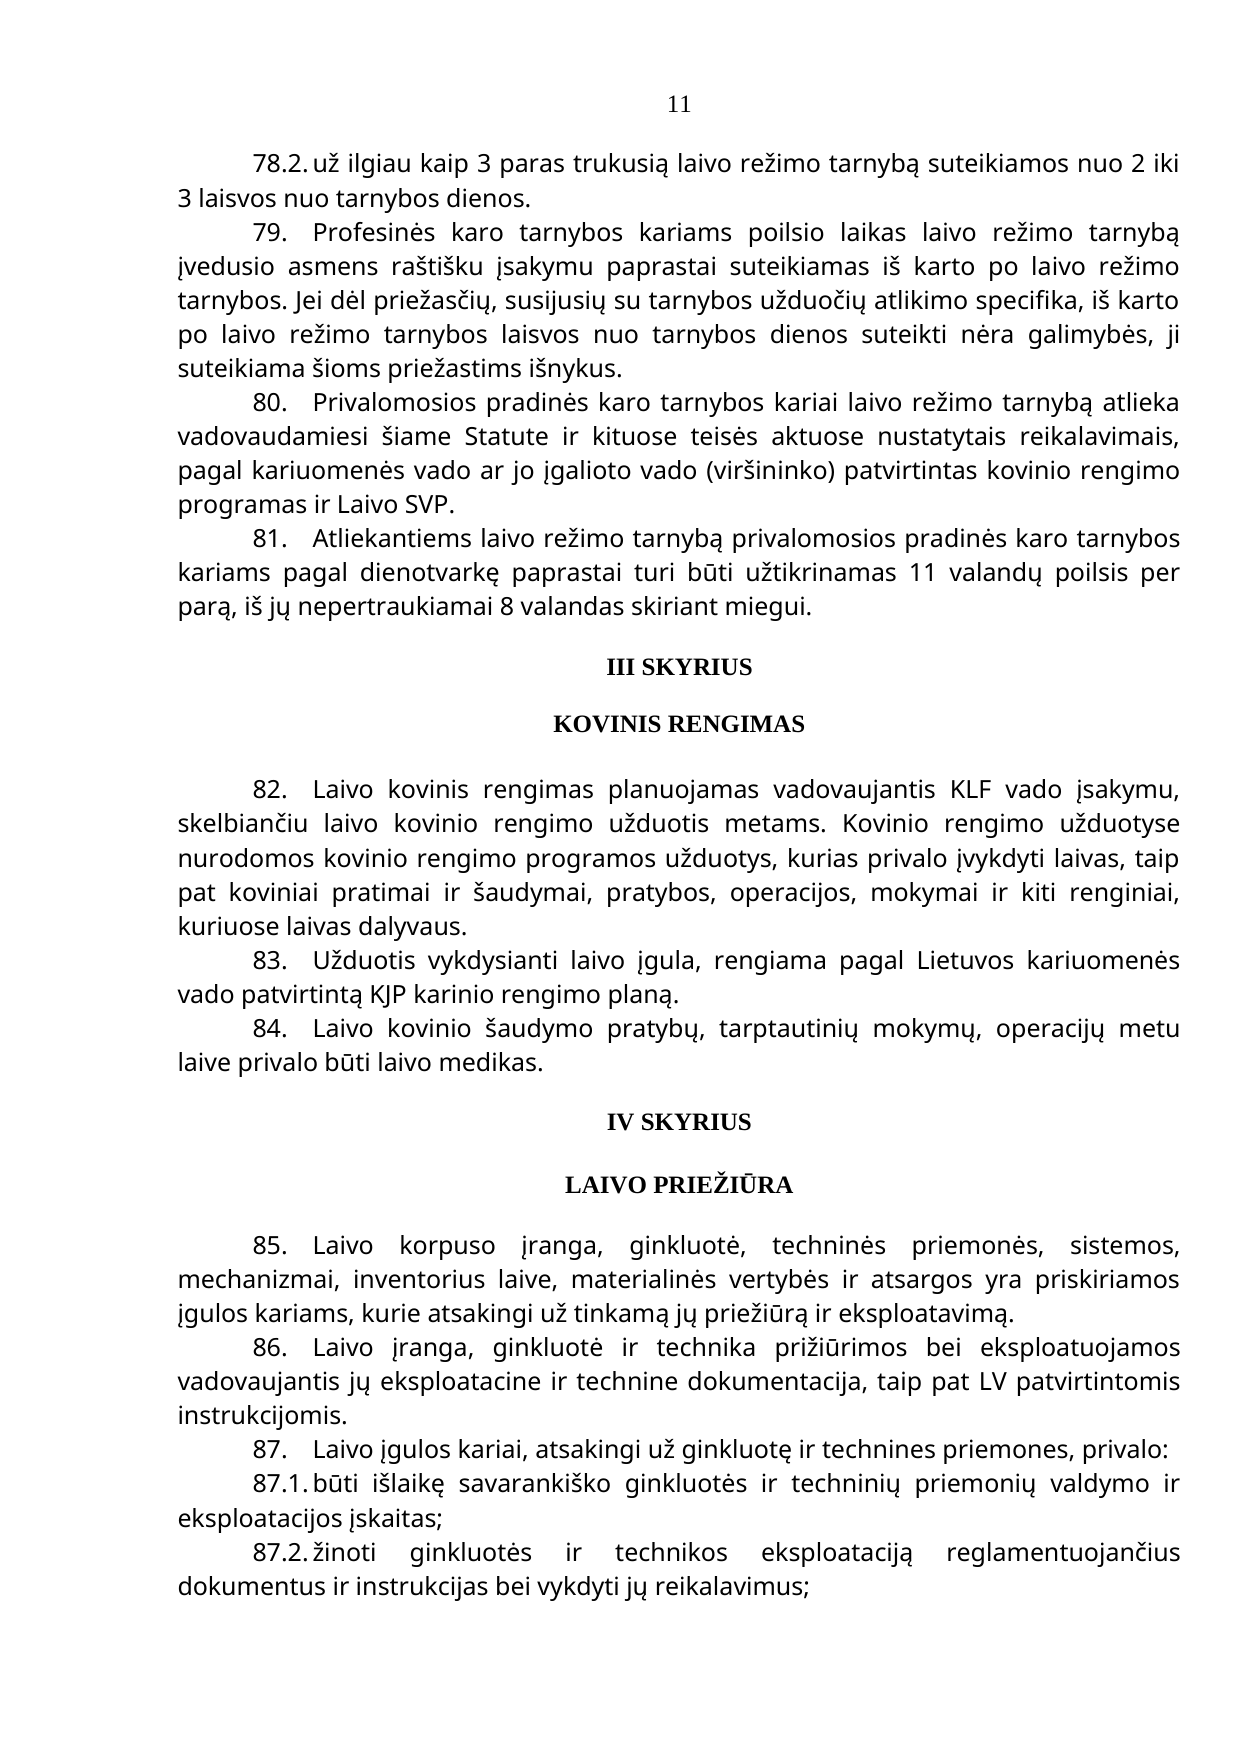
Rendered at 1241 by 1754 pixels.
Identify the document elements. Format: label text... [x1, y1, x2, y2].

text 83. Užduotis vykdysianti laivo įgula, rengiama pagal Lietuvos kariuomenės vado patvirtintą KJP karinio rengimo planą. [177, 942, 1181, 1011]
text 82. Laivo kovinis rengimas planuojamas vadovaujantis KLF vado įsakymu, skelbiančiu laivo kovinio rengimo užduotis metams. Kovinio rengimo užduotyse nurodomos kovinio rengimo programos užduotys, kurias privalo įvykdyti laivas, taip pat koviniai pratimai ir šaudymai, pratybos, operacijos, mokymai ir kiti renginiai, kuriuose laivas dalyvaus. [177, 772, 1181, 942]
text 87.1. būti išlaikę savarankiško ginkluotės ir techninių priemonių valdymo ir eksploatacijos įskaitas; [177, 1466, 1181, 1534]
text KOVINIS RENGIMAS [177, 709, 1181, 738]
text 80. Privalomosios pradinės karo tarnybos kariai laivo režimo tarnybą atlieka vadovaudamiesi šiame Statute ir kituose teisės aktuose nustatytais reikalavimais, pagal kariuomenės vado ar jo įgalioto vado (viršininko) patvirtintas kovinio rengimo programas ir Laivo SVP. [177, 384, 1181, 521]
text 78.2. už ilgiau kaip 3 paras trukusią laivo režimo tarnybą suteikiamos nuo 2 iki 3 laisvos nuo tarnybos dienos. [177, 146, 1181, 214]
text III SKYRIUS [177, 652, 1181, 681]
text IV SKYRIUS [177, 1107, 1181, 1136]
text LAIVO PRIEŽIŪRA [177, 1170, 1181, 1199]
text 87.2. žinoti ginkluotės ir technikos eksploataciją reglamentuojančius dokumentus ir instrukcijas bei vykdyti jų reikalavimus; [177, 1534, 1181, 1602]
text 85. Laivo korpuso įranga, ginkluotė, techninės priemonės, sistemos, mechanizmai, inventorius laive, materialinės vertybės ir atsargos yra priskiriamos įgulos kariams, kurie atsakingi už tinkamą jų priežiūrą ir eksploatavimą. [177, 1228, 1181, 1330]
text 81. Atliekantiems laivo režimo tarnybą privalomosios pradinės karo tarnybos kariams pagal dienotvarkę paprastai turi būti užtikrinamas 11 valandų poilsis per parą, iš jų nepertraukiamai 8 valandas skiriant miegui. [177, 521, 1181, 623]
text 84. Laivo kovinio šaudymo pratybų, tarptautinių mokymų, operacijų metu laive privalo būti laivo medikas. [177, 1011, 1181, 1079]
text 87. Laivo įgulos kariai, atsakingi už ginkluotę ir technines priemones, privalo: [177, 1432, 1181, 1466]
text 79. Profesinės karo tarnybos kariams poilsio laikas laivo režimo tarnybą įvedusio asmens raštišku įsakymu paprastai suteikiamas iš karto po laivo režimo tarnybos. Jei dėl priežasčių, susijusių su tarnybos užduočių atlikimo specifika, iš karto po laivo režimo tarnybos laisvos nuo tarnybos dienos suteikti nėra galimybės, ji suteikiama šioms priežastims išnykus. [177, 214, 1181, 384]
text 86. Laivo įranga, ginkluotė ir technika prižiūrimos bei eksploatuojamos vadovaujantis jų eksploatacine ir technine dokumentacija, taip pat LV patvirtintomis instrukcijomis. [177, 1330, 1181, 1432]
